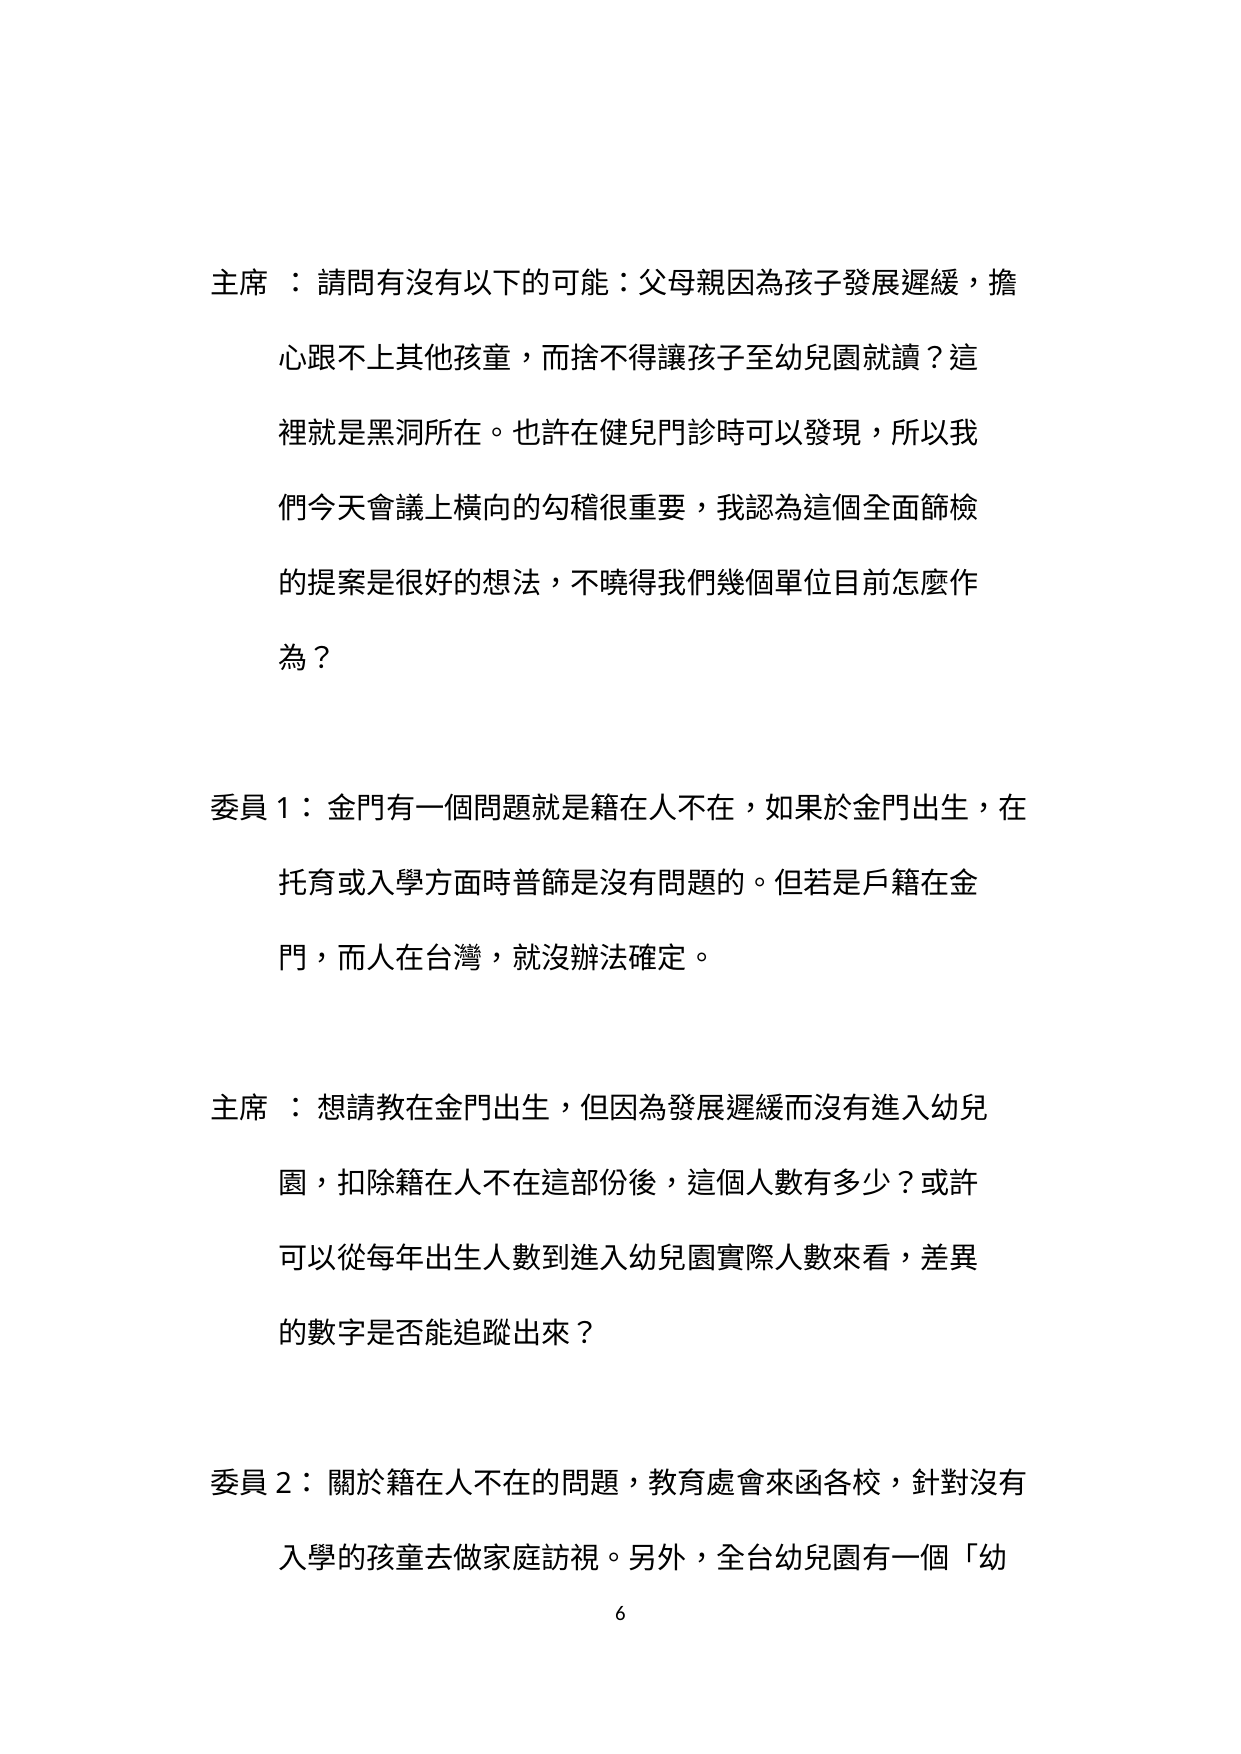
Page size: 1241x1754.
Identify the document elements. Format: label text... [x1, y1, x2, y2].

text 的提案是很好的想法，不曉得我們幾個單位目前怎麼作 [187, 537, 1053, 612]
text 入學的孩童去做家庭訪視。另外，全台幼兒園有一個「幼 [187, 1512, 1053, 1587]
text 委員 1： 金門有一個問題就是籍在人不在，如果於金門出生，在 [187, 762, 1053, 837]
text 門，而人在台灣，就沒辦法確定。 [187, 912, 1053, 987]
text 托育或入學方面時普篩是沒有問題的。但若是戶籍在金 [187, 837, 1053, 912]
text 委員 2： 關於籍在人不在的問題，教育處會來函各校，針對沒有 [187, 1437, 1053, 1512]
text 裡就是黑洞所在。也許在健兒門診時可以發現，所以我 [187, 387, 1053, 462]
text 主席 ： 想請教在金門出生，但因為發展遲緩而沒有進入幼兒 [187, 1062, 1053, 1137]
text 心跟不上其他孩童，而捨不得讓孩子至幼兒園就讀？這 [187, 312, 1053, 387]
text 可以從每年出生人數到進入幼兒園實際人數來看，差異 [187, 1212, 1053, 1287]
text 為？ [187, 612, 1053, 687]
text 主席 ： 請問有沒有以下的可能：父母親因為孩子發展遲緩，擔 [187, 237, 1053, 312]
text 的數字是否能追蹤出來？ [187, 1287, 1053, 1362]
text 們今天會議上橫向的勾稽很重要，我認為這個全面篩檢 [187, 462, 1053, 537]
text 園，扣除籍在人不在這部份後，這個人數有多少？或許 [187, 1137, 1053, 1212]
